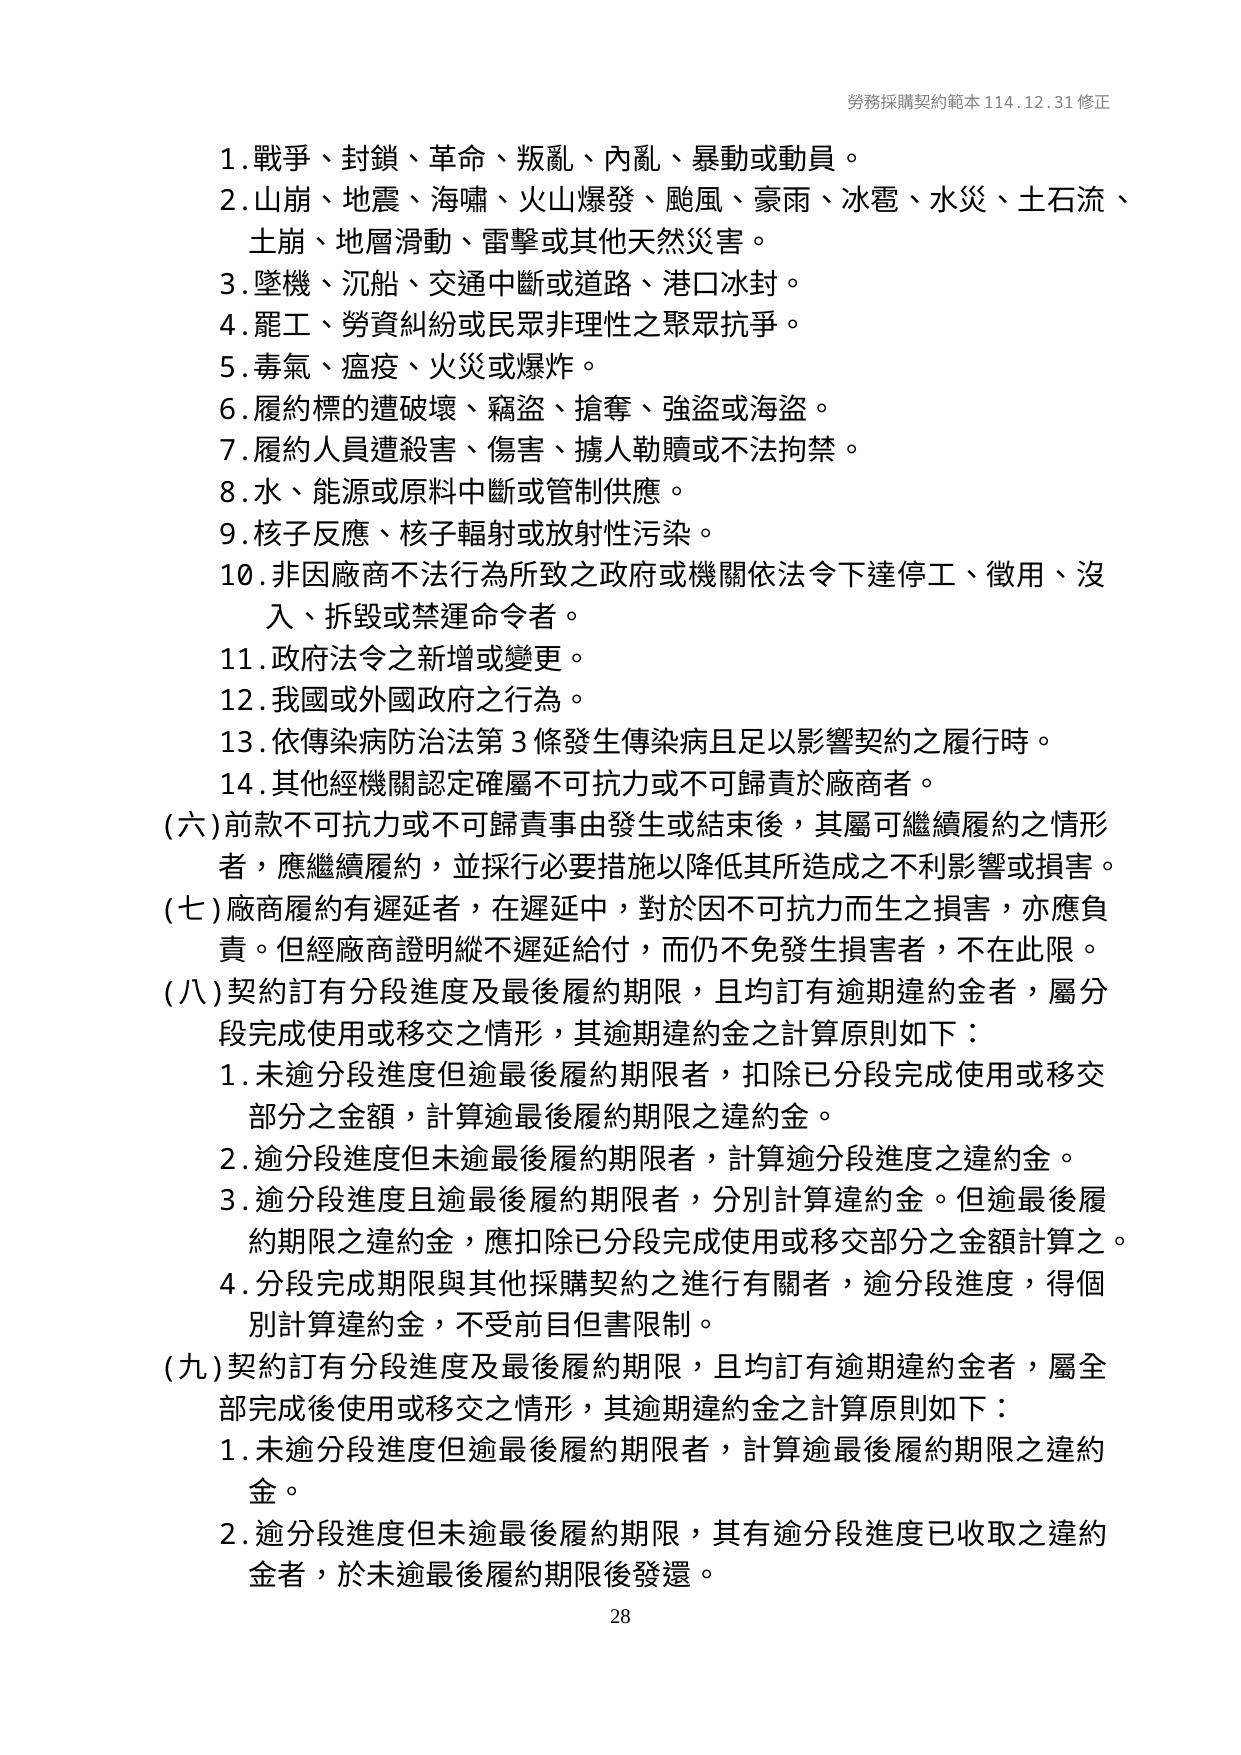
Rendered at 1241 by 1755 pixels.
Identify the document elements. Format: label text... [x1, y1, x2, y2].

text (八)契約訂有分段進度及最後履約期限，且均訂有逾期違約金者，屬分段完成使用或移交之情形，其逾期違約金之計算原則如下： [159, 969, 1110, 1052]
text 4.罷工、勞資糾紛或民眾非理性之聚眾抗爭。 [218, 302, 1108, 344]
text 2.逾分段進度但未逾最後履約期限者，計算逾分段進度之違約金。 [218, 1136, 1108, 1177]
text 1.戰爭、封鎖、革命、叛亂、內亂、暴動或動員。 [218, 136, 1108, 177]
text 6.履約標的遭破壞、竊盜、搶奪、強盜或海盜。 [218, 386, 1108, 427]
text 11.政府法令之新增或變更。 [218, 636, 1108, 677]
text 9.核子反應、核子輻射或放射性污染。 [218, 511, 1108, 552]
text 8.水、能源或原料中斷或管制供應。 [218, 469, 1108, 511]
text 10.非因廠商不法行為所致之政府或機關依法令下達停工、徵用、沒入、拆毀或禁運命令者。 [218, 552, 1108, 636]
text (六)前款不可抗力或不可歸責事由發生或結束後，其屬可繼續履約之情形者，應繼續履約，並採行必要措施以降低其所造成之不利影響或損害。 [159, 802, 1110, 886]
text 12.我國或外國政府之行為。 [218, 677, 1108, 719]
text 3.逾分段進度且逾最後履約期限者，分別計算違約金。但逾最後履約期限之違約金，應扣除已分段完成使用或移交部分之金額計算之。 [218, 1177, 1108, 1261]
text 4.分段完成期限與其他採購契約之進行有關者，逾分段進度，得個別計算違約金，不受前目但書限制。 [218, 1261, 1108, 1344]
text (九)契約訂有分段進度及最後履約期限，且均訂有逾期違約金者，屬全部完成後使用或移交之情形，其逾期違約金之計算原則如下： [159, 1344, 1110, 1427]
text 2.逾分段進度但未逾最後履約期限，其有逾分段進度已收取之違約金者，於未逾最後履約期限後發還。 [218, 1511, 1108, 1594]
text 7.履約人員遭殺害、傷害、擄人勒贖或不法拘禁。 [218, 427, 1108, 469]
text 14.其他經機關認定確屬不可抗力或不可歸責於廠商者。 [218, 761, 1108, 802]
text 5.毒氣、瘟疫、火災或爆炸。 [218, 344, 1108, 386]
text 2.山崩、地震、海嘯、火山爆發、颱風、豪雨、冰雹、水災、土石流、土崩、地層滑動、雷擊或其他天然災害。 [218, 177, 1108, 261]
text 1.未逾分段進度但逾最後履約期限者，扣除已分段完成使用或移交部分之金額，計算逾最後履約期限之違約金。 [218, 1052, 1108, 1136]
text 13.依傳染病防治法第3條發生傳染病且足以影響契約之履行時。 [218, 719, 1108, 761]
text (七)廠商履約有遲延者，在遲延中，對於因不可抗力而生之損害，亦應負責。但經廠商證明縱不遲延給付，而仍不免發生損害者，不在此限。 [159, 886, 1110, 969]
text 1.未逾分段進度但逾最後履約期限者，計算逾最後履約期限之違約金。 [218, 1427, 1108, 1511]
text 3.墜機、沉船、交通中斷或道路、港口冰封。 [218, 261, 1108, 302]
